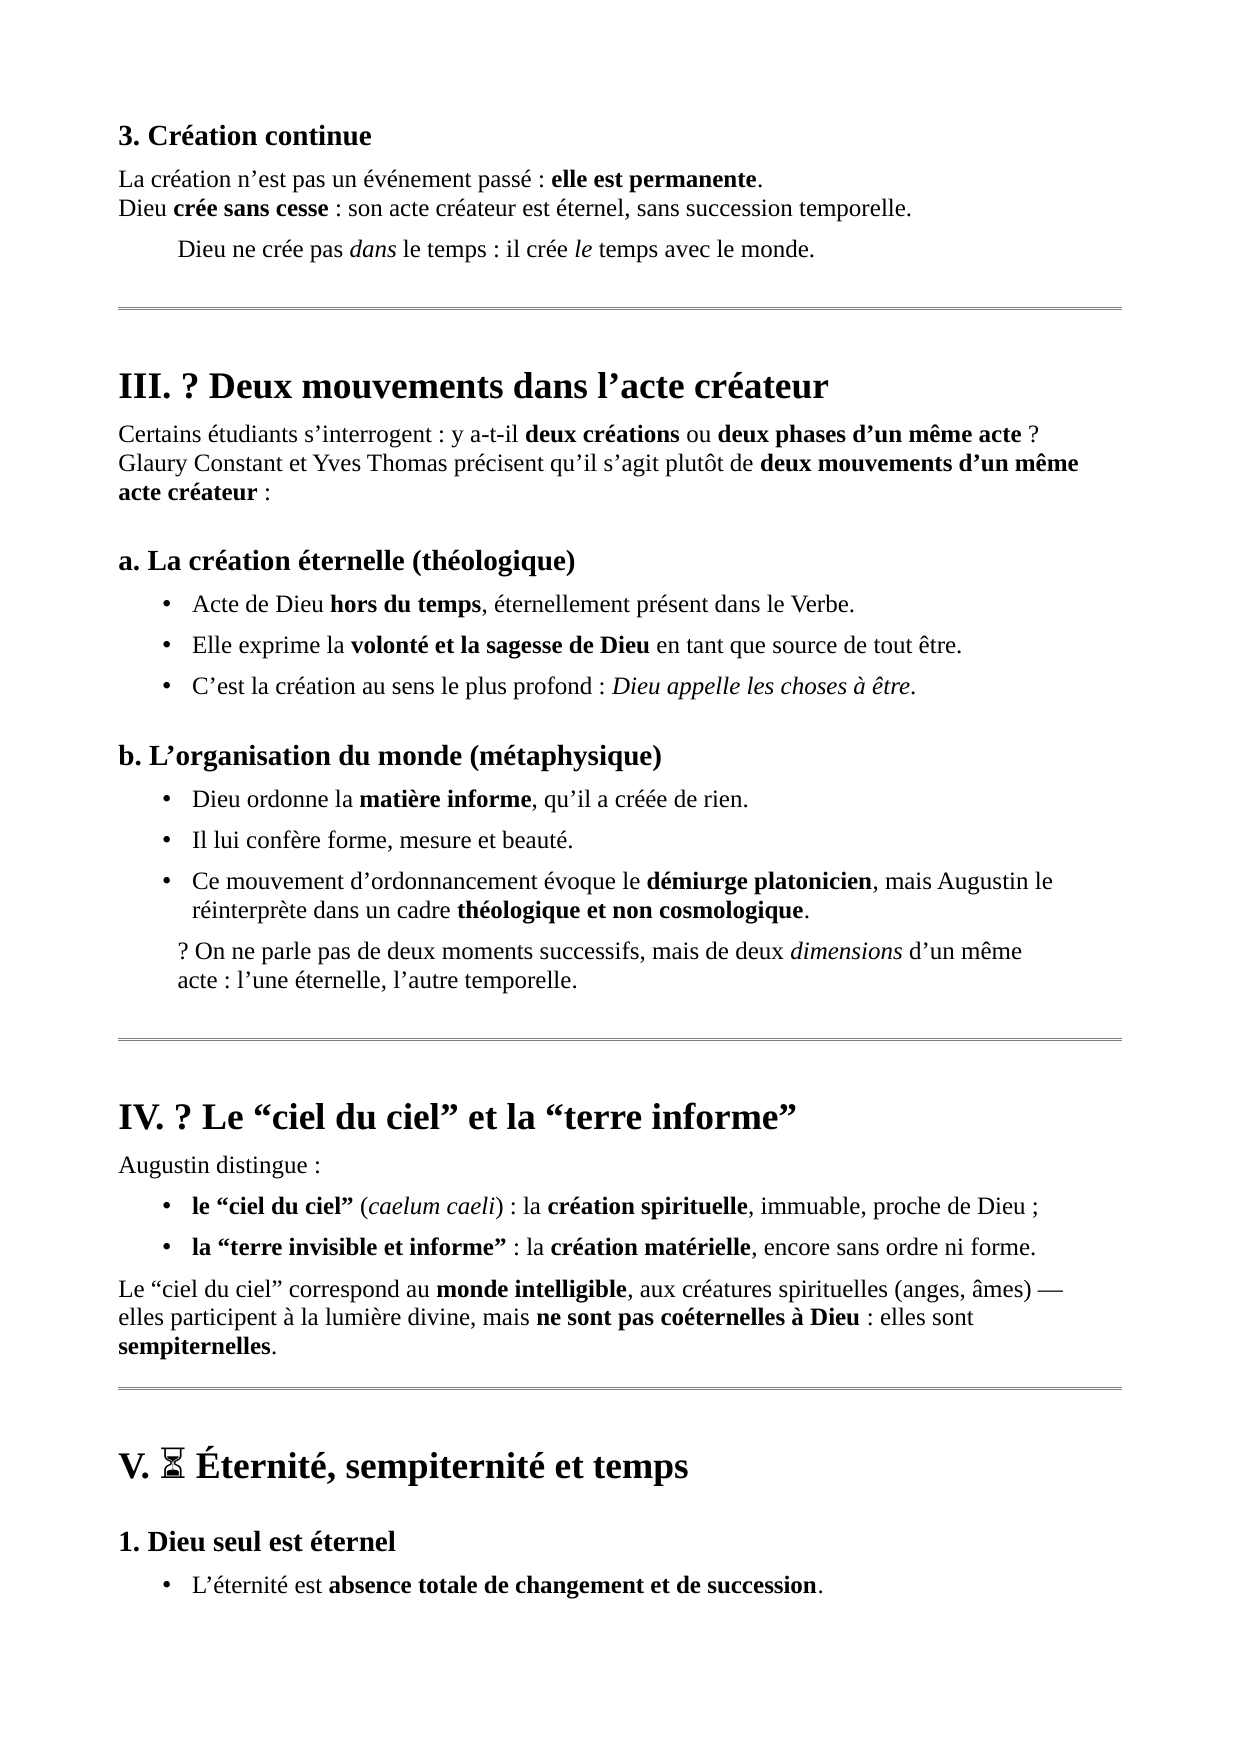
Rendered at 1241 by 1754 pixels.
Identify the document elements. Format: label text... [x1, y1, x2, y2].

list Dieu ordonne la matière informe, qu’il a créée de rien. [162, 784, 1122, 812]
subtitle b. L’organisation du monde (métaphysique) [118, 738, 1122, 771]
list Acte de Dieu hors du temps, éternellement présent dans le Verbe. [162, 589, 1122, 618]
text Dieu ne crée pas dans le temps : il crée le temps avec le monde. [177, 234, 1063, 263]
list le “ciel du ciel” (caelum caeli) : la création spirituelle, immuable, proche de Dieu ; [162, 1191, 1122, 1220]
list C’est la création au sens le plus profond : Dieu appelle les choses à être. [162, 671, 1122, 700]
subtitle III. ? Deux mouvements dans l’acte créateur [118, 363, 1122, 407]
text Augustin distingue : [118, 1150, 1122, 1179]
text La création n’est pas un événement passé : elle est permanente. Dieu crée sans cesse : son acte créateur est éternel, sans succession temporelle. [118, 164, 1122, 222]
subtitle V. ⏳ Éternité, sempiternité et temps [118, 1444, 1122, 1487]
list L’éternité est absence totale de changement et de succession. [162, 1570, 1122, 1599]
subtitle 3. Création continue [118, 118, 1122, 152]
list la “terre invisible et informe” : la création matérielle, encore sans ordre ni forme. [162, 1232, 1122, 1261]
text ? On ne parle pas de deux moments successifs, mais de deux dimensions d’un même acte : l’une éternelle, l’autre temporelle. [177, 936, 1063, 994]
subtitle IV. ? Le “ciel du ciel” et la “terre informe” [118, 1094, 1122, 1137]
list Elle exprime la volonté et la sagesse de Dieu en tant que source de tout être. [162, 630, 1122, 659]
list Il lui confère forme, mesure et beauté. [162, 825, 1122, 854]
subtitle 1. Dieu seul est éternel [118, 1524, 1122, 1558]
list Ce mouvement d’ordonnancement évoque le démiurge platonicien, mais Augustin le réinterprète dans un cadre théologique et non cosmologique. [162, 866, 1122, 924]
text Certains étudiants s’interrogent : y a-t-il deux créations ou deux phases d’un même acte ? Glaury Constant et Yves Thomas précisent qu’il s’agit plutôt de deux mouvements d’un même acte créateur : [118, 419, 1122, 505]
subtitle a. La création éternelle (théologique) [118, 543, 1122, 576]
text Le “ciel du ciel” correspond au monde intelligible, aux créatures spirituelles (anges, âmes) — elles participent à la lumière divine, mais ne sont pas coéternelles à Dieu : elles sont sempiternelles. [118, 1274, 1122, 1360]
